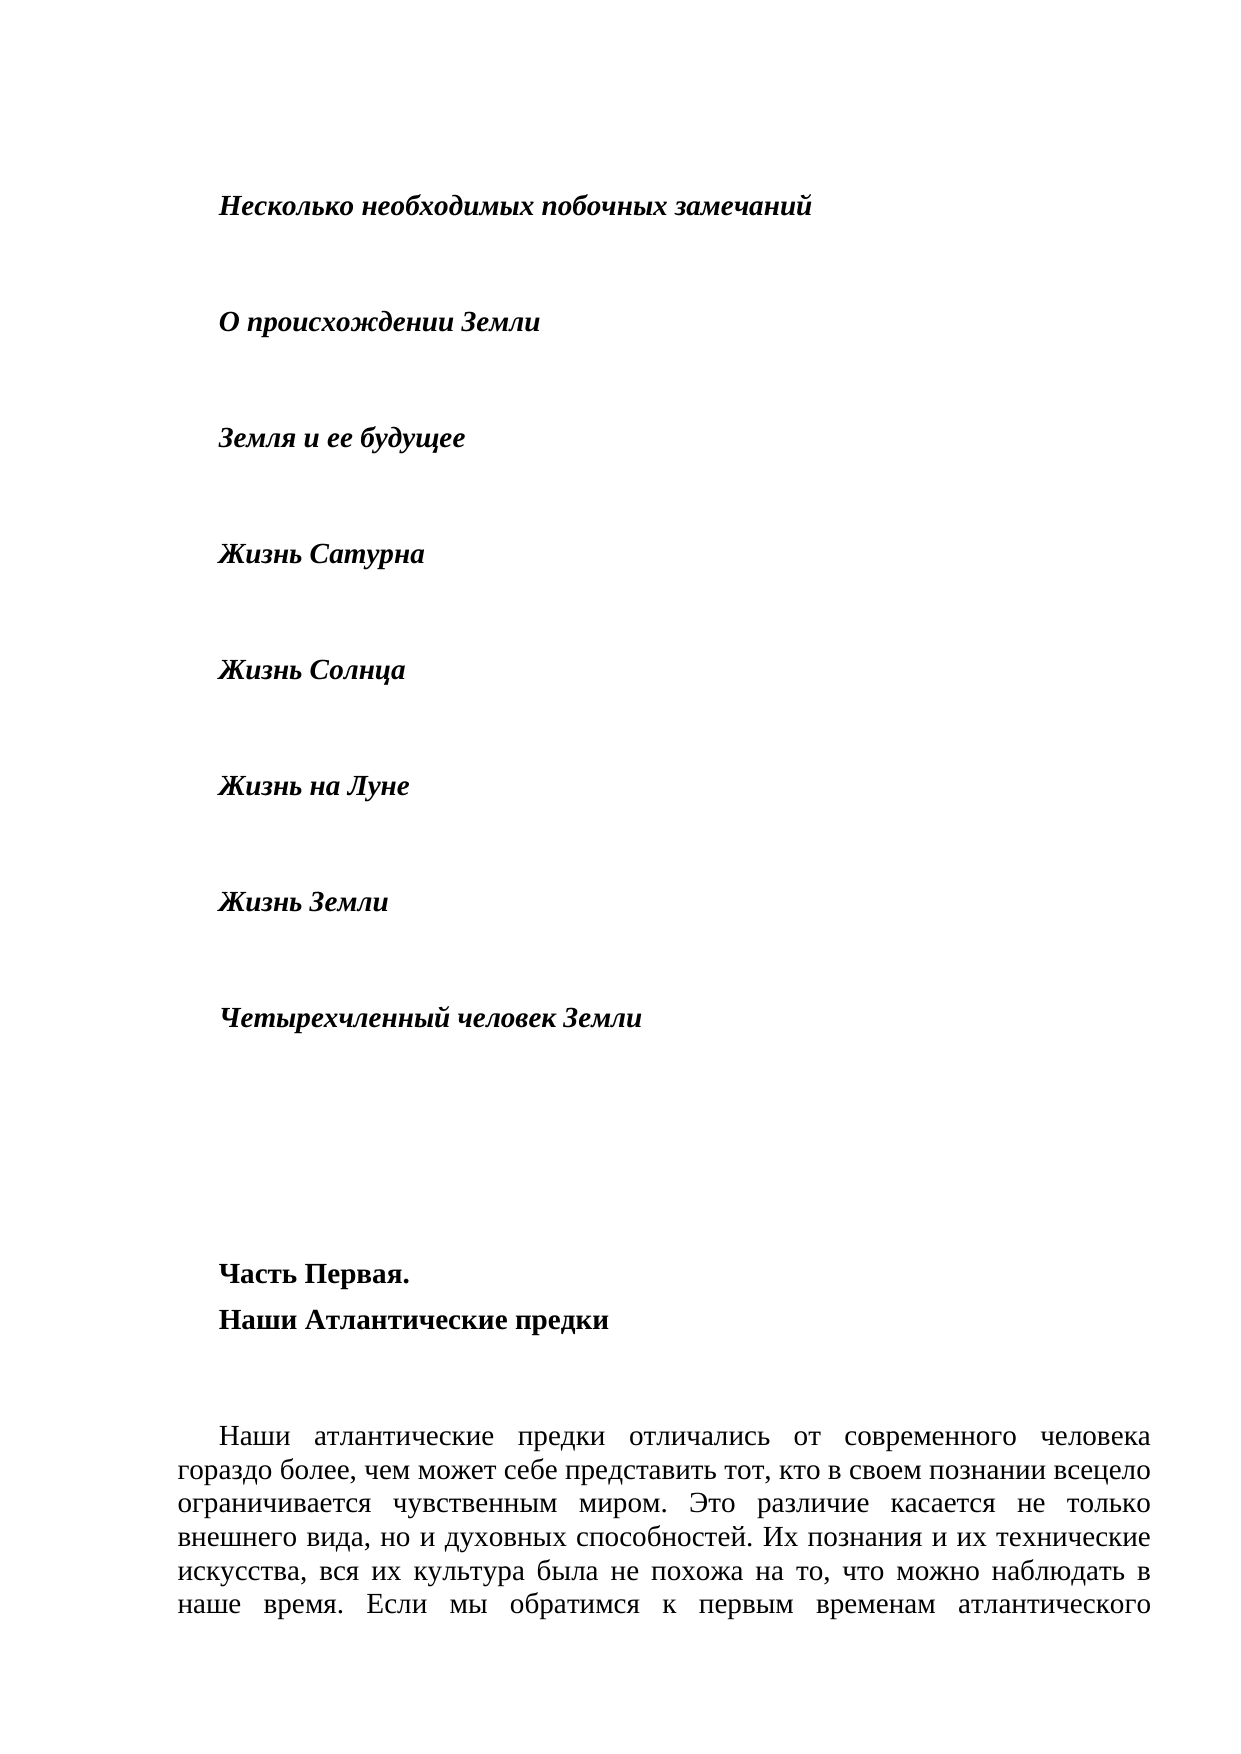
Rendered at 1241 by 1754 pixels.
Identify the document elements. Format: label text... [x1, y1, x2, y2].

text Часть Первая. [177, 1256, 1152, 1290]
text Жизнь на Луне [177, 768, 1152, 802]
text Жизнь Солнца [177, 652, 1152, 686]
text Несколько необходимых побочных замечаний [177, 188, 1152, 222]
text Четырехчленный человек Земли [177, 1000, 1152, 1034]
text Жизнь Сатурна [177, 536, 1152, 570]
text Жизнь Земли [177, 884, 1152, 918]
text О происхождении Земли [177, 304, 1152, 338]
text Наши Атлантические предки [177, 1302, 1152, 1336]
text Земля и ее будущее [177, 420, 1152, 454]
text Наши атлантические предки отличались от современного человека гораздо более, чем может себе представить тот, кто в своем познании всецело ограничивается чувственным миром. Это различие касается не только внешнего вида, но и духовных способностей. Их познания и их технические искусства, вся их культура была не похожа на то, что можно наблюдать в наше время. Если мы обратимся к первым временам атлантического [177, 1418, 1152, 1620]
